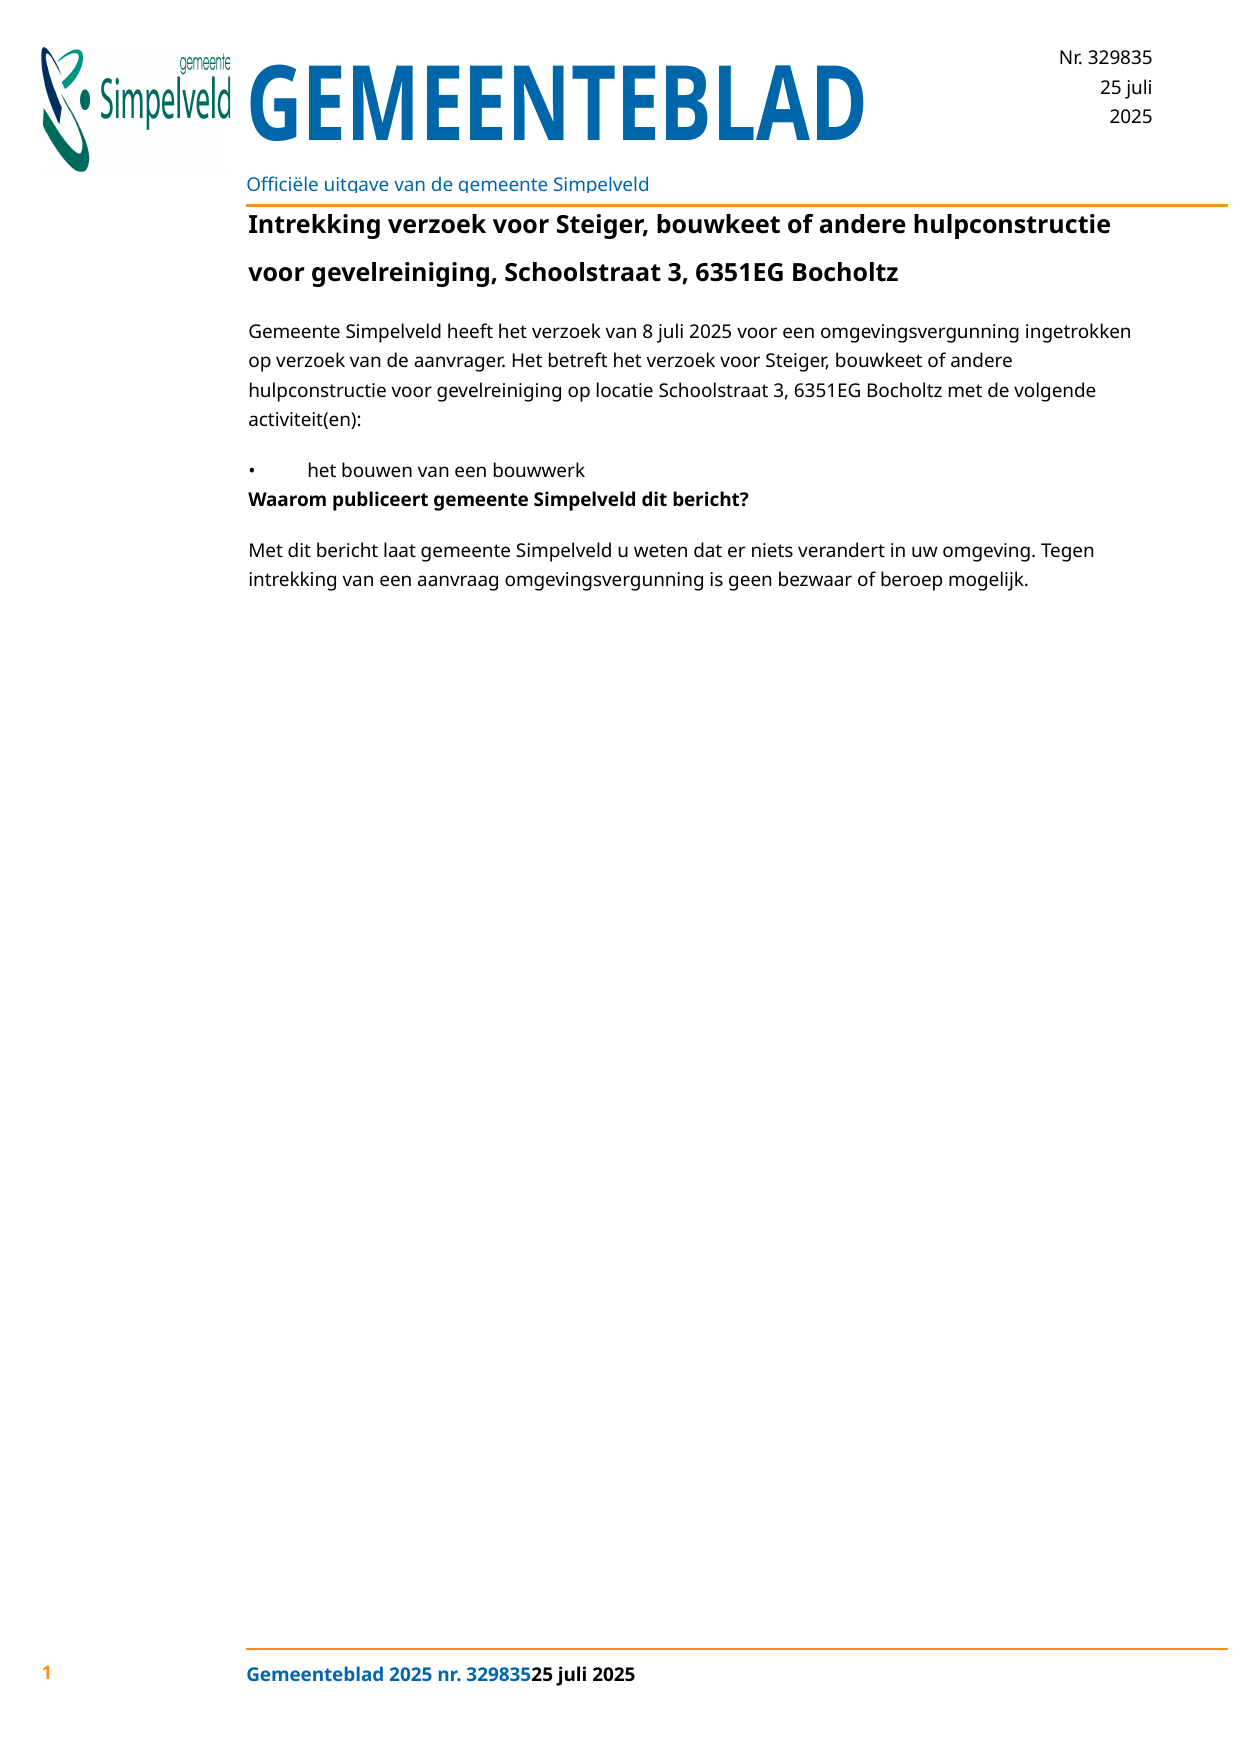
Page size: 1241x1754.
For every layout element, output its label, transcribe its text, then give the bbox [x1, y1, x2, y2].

text Met dit bericht laat gemeente Simpelveld u weten dat er niets verandert in uw omgeving. Tegen intrekking van een aanvraag omgevingsvergunning is geen bezwaar of beroep mogelijk. [248, 537, 1152, 592]
text Gemeente Simpelveld heeft het verzoek van 8 juli 2025 voor een omgevingsvergunning ingetrokken op verzoek van de aanvrager. Het betreft het verzoek voor Steiger, bouwkeet of andere hulpconstructie voor gevelreiniging op locatie Schoolstraat 3, 6351EG Bocholtz met de volgende activiteit(en): [248, 318, 1152, 432]
text Waarom publiceert gemeente Simpelveld dit bericht? [248, 487, 1152, 512]
list het bouwen van een bouwwerk [248, 457, 1152, 483]
text Intrekking verzoek voor Steiger, bouwkeet of andere hulpconstructie voor gevelreiniging, Schoolstraat 3, 6351EG Bocholtz [248, 207, 1152, 288]
picture [41, 47, 231, 172]
